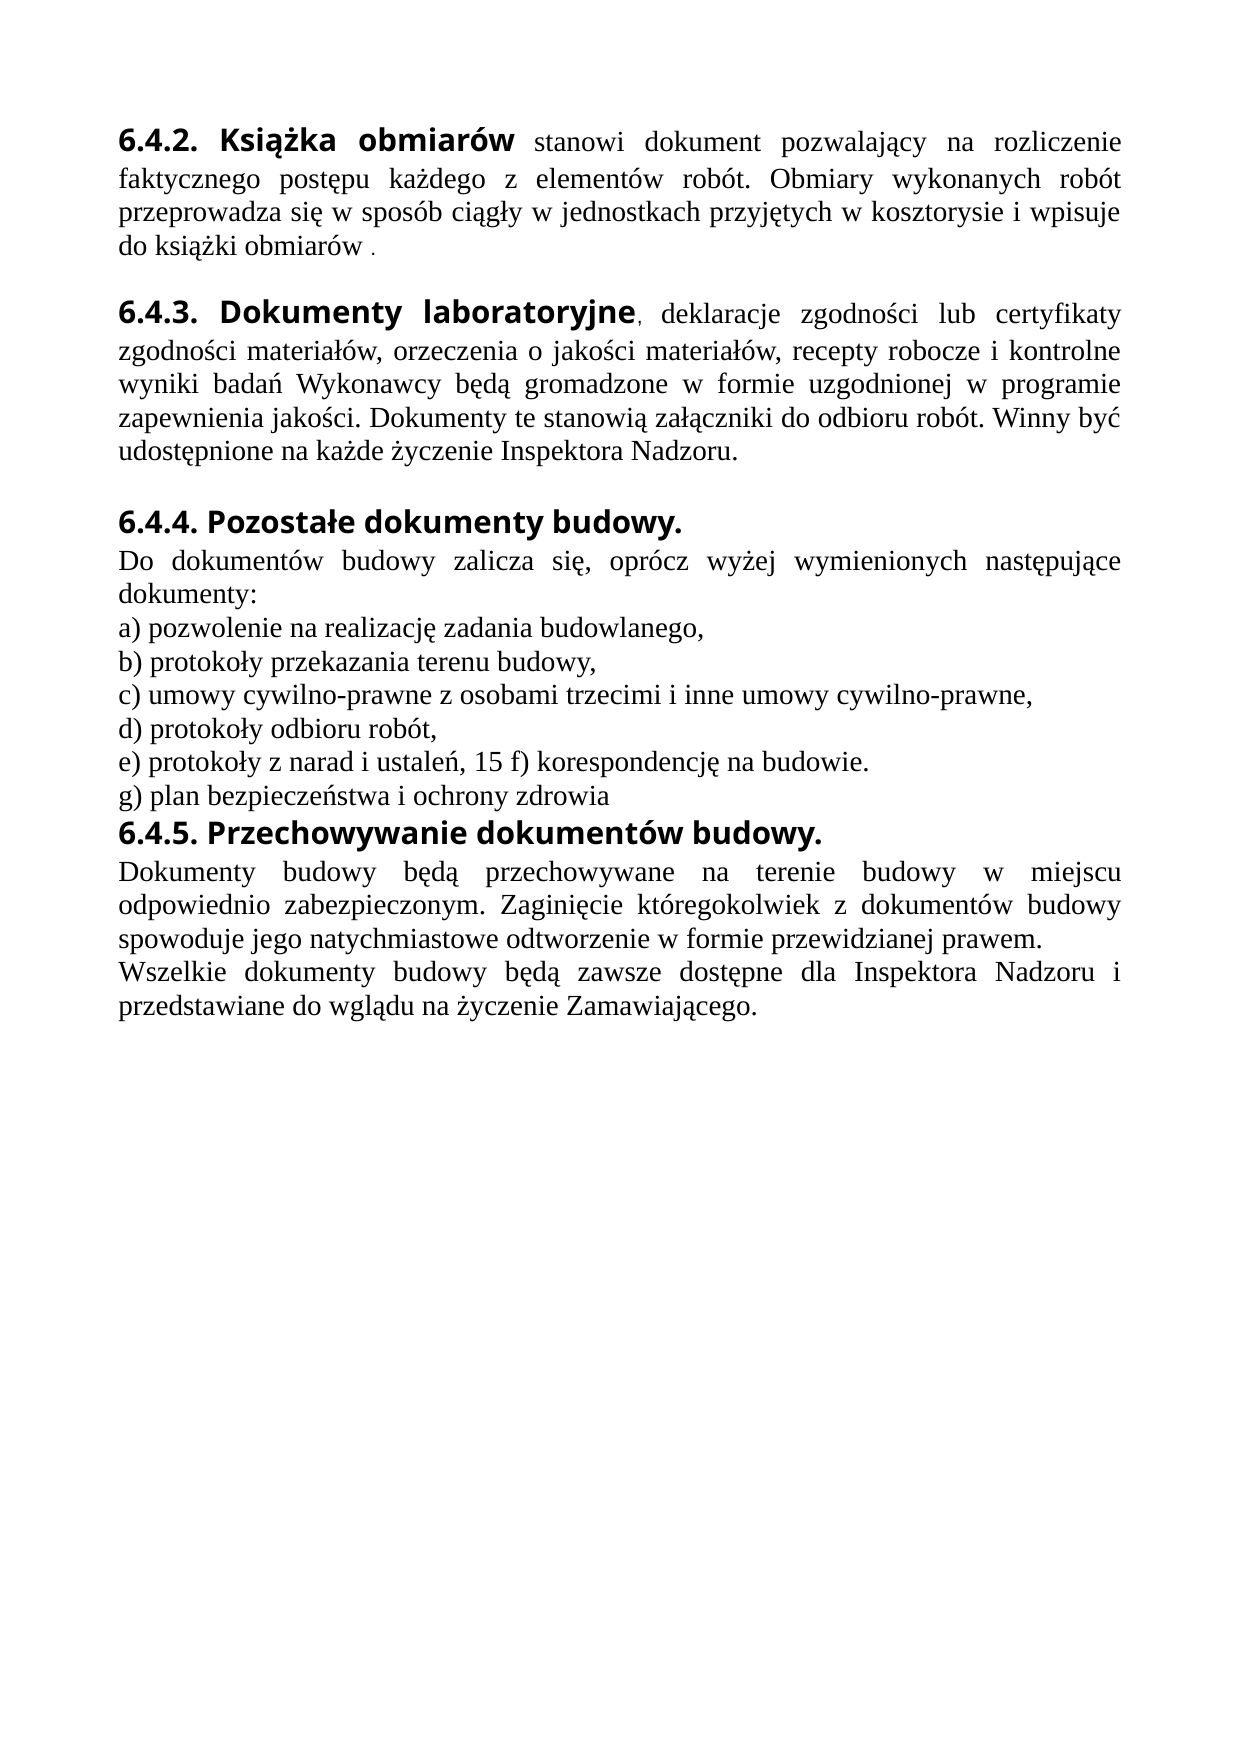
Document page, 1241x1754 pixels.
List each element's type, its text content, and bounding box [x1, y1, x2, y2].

text 6.4.5. Przechowywanie dokumentów budowy. [118, 811, 1122, 854]
text Dokumenty budowy będą przechowywane na terenie budowy w miejscu odpowiednio zabezpieczonym. Zaginięcie któregokolwiek z dokumentów budowy spowoduje jego natychmiastowe odtworzenie w formie przewidzianej prawem. [118, 854, 1122, 954]
text 6.4.2. Książka obmiarów stanowi dokument pozwalający na rozliczenie faktycznego postępu każdego z elementów robót. Obmiary wykonanych robót przeprowadza się w sposób ciągły w jednostkach przyjętych w kosztorysie i wpisuje do książki obmiarów . [118, 118, 1122, 261]
text d) protokoły odbioru robót, [118, 711, 1122, 744]
text b) protokoły przekazania terenu budowy, [118, 644, 1122, 677]
text a) pozwolenie na realizację zadania budowlanego, [118, 610, 1122, 644]
text g) plan bezpieczeństwa i ochrony zdrowia [118, 778, 1122, 811]
text c) umowy cywilno-prawne z osobami trzecimi i inne umowy cywilno-prawne, [118, 677, 1122, 711]
text e) protokoły z narad i ustaleń, 15 f) korespondencję na budowie. [118, 744, 1122, 778]
text 6.4.3. Dokumenty laboratoryjne, deklaracje zgodności lub certyfikaty zgodności materiałów, orzeczenia o jakości materiałów, recepty robocze i kontrolne wyniki badań Wykonawcy będą gromadzone w formie uzgodnionej w programie zapewnienia jakości. Dokumenty te stanowią załączniki do odbioru robót. Winny być udostępnione na każde życzenie Inspektora Nadzoru. [118, 290, 1122, 467]
text Do dokumentów budowy zalicza się, oprócz wyżej wymienionych następujące dokumenty: [118, 543, 1122, 610]
text 6.4.4. Pozostałe dokumenty budowy. [118, 500, 1122, 543]
text Wszelkie dokumenty budowy będą zawsze dostępne dla Inspektora Nadzoru i przedstawiane do wglądu na życzenie Zamawiającego. [118, 954, 1122, 1022]
